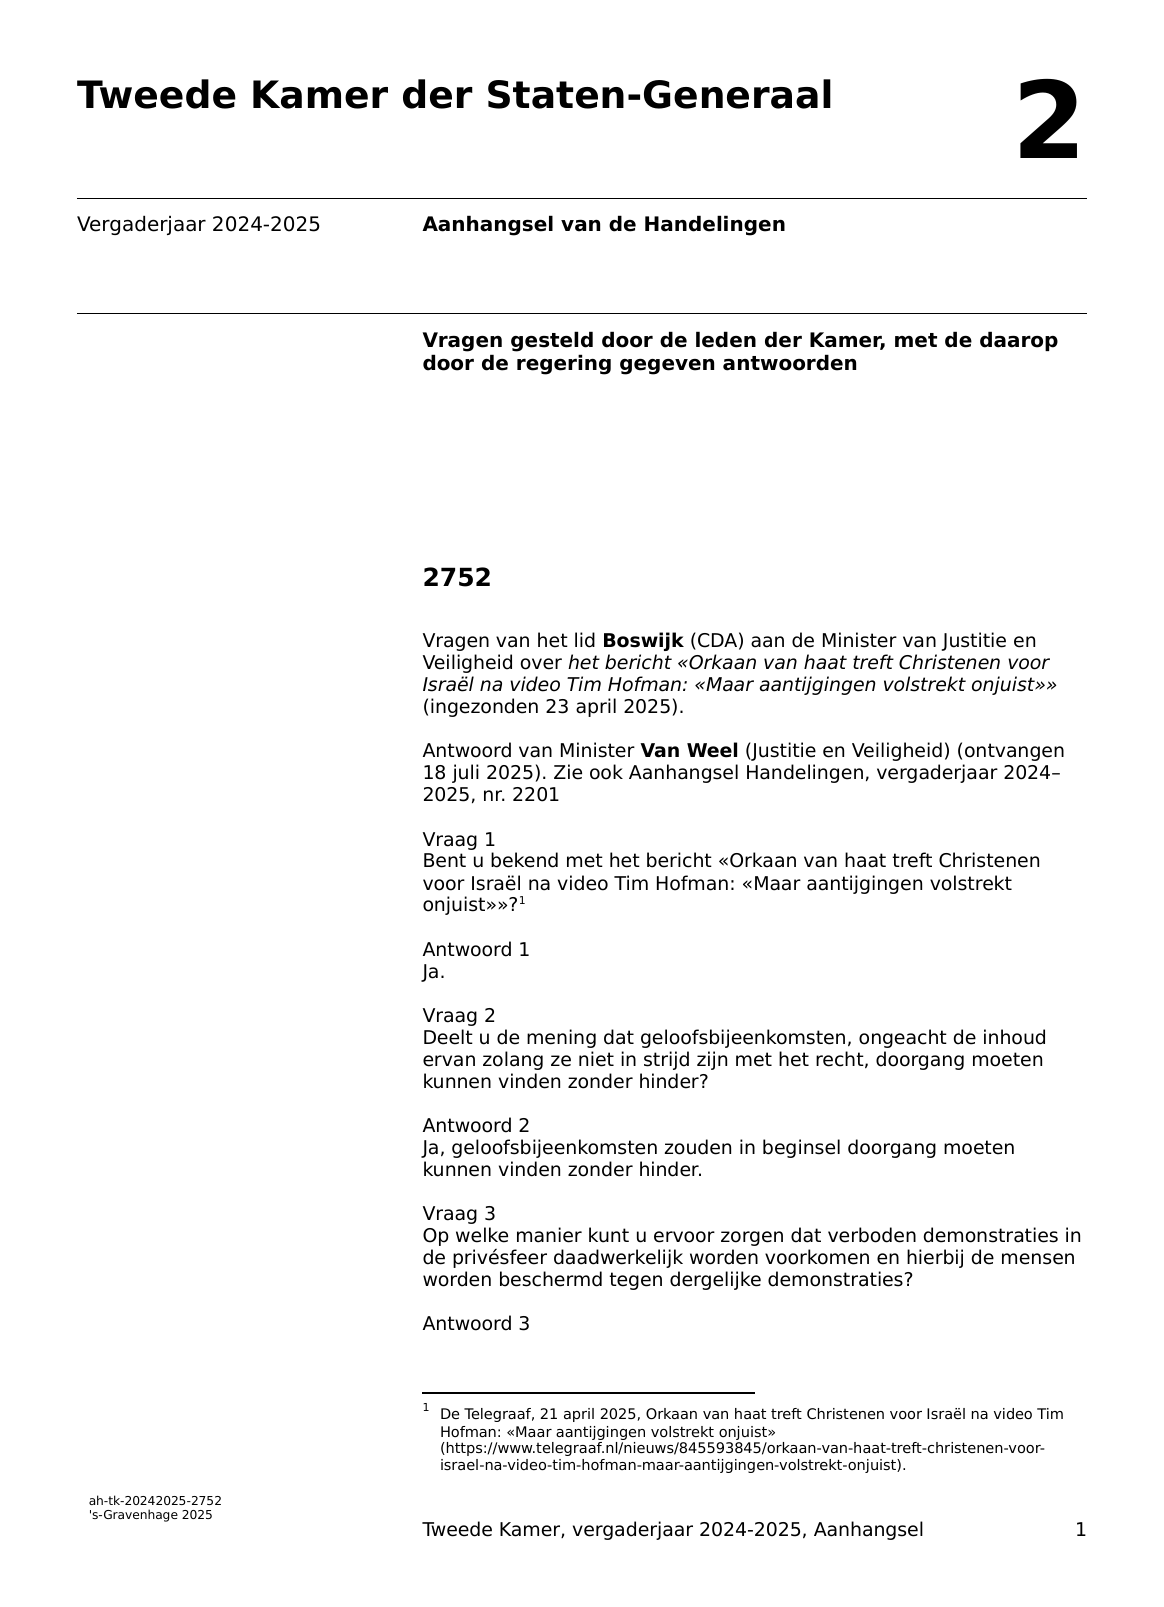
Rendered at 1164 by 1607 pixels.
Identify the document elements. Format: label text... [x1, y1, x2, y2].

text Antwoord van Minister Van Weel (Justitie en Veiligheid) (ontvangen 18 juli 2025). Zie ook Aanhangsel Handelingen, vergaderjaar 2024–2025, nr. 2201 [422, 740, 1087, 806]
text Op welke manier kunt u ervoor zorgen dat verboden demonstraties in de privésfeer daadwerkelijk worden voorkomen en hierbij de mensen worden beschermd tegen dergelijke demonstraties? [422, 1225, 1087, 1291]
text Ja, geloofsbijeenkomsten zouden in beginsel doorgang moeten kunnen vinden zonder hinder. [422, 1137, 1087, 1181]
text Vraag 1 [422, 828, 1087, 850]
text 's-Gravenhage 2025 [88, 1508, 323, 1522]
table_cell Vergaderjaar 2024-2025 [77, 199, 422, 313]
text Deelt u de mening dat geloofsbijeenkomsten, ongeacht de inhoud ervan zolang ze niet in strijd zijn met het recht, doorgang moeten kunnen vinden zonder hinder? [422, 1027, 1087, 1093]
table_header Tweede Kamer der Staten-Generaal [77, 59, 886, 198]
text Antwoord 2 [422, 1115, 1087, 1137]
text Antwoord 3 [422, 1313, 1087, 1335]
text Antwoord 1 [422, 938, 1087, 961]
table_header 2 [886, 59, 1087, 198]
text Bent u bekend met het bericht «Orkaan van haat treft Christenen voor Israël na video Tim Hofman: «Maar aantijgingen volstrekt onjuist»»? [422, 850, 1087, 916]
text De Telegraaf, 21 april 2025, Orkaan van haat treft Christenen voor Israël na video Tim Hofman: «Maar aantijgingen volstrekt onjuist» (https://www.telegraaf.nl/nieuws/845593845/orkaan-van-haat-treft-christenen-voor-israel-na-video-tim-hofman-maar-aantijgingen-volstrekt-onjuist). [422, 1402, 1087, 1474]
text Ja. [422, 961, 1087, 982]
text Vraag 3 [422, 1203, 1087, 1225]
table_cell [77, 314, 422, 375]
text 2752 [422, 563, 1087, 592]
table_cell Aanhangsel van de Handelingen [422, 199, 1087, 313]
text ah-tk-20242025-2752 [88, 1494, 323, 1508]
text Vragen van het lid Boswijk (CDA) aan de Minister van Justitie en Veiligheid over het bericht «Orkaan van haat treft Christenen voor Israël na video Tim Hofman: «Maar aantijgingen volstrekt onjuist»» (ingezonden 23 april 2025). [422, 630, 1087, 718]
text Vraag 2 [422, 1005, 1087, 1027]
table_cell Vragen gesteld door de leden der Kamer, met de daarop door de regering gegeven antwoorden [422, 314, 1087, 375]
